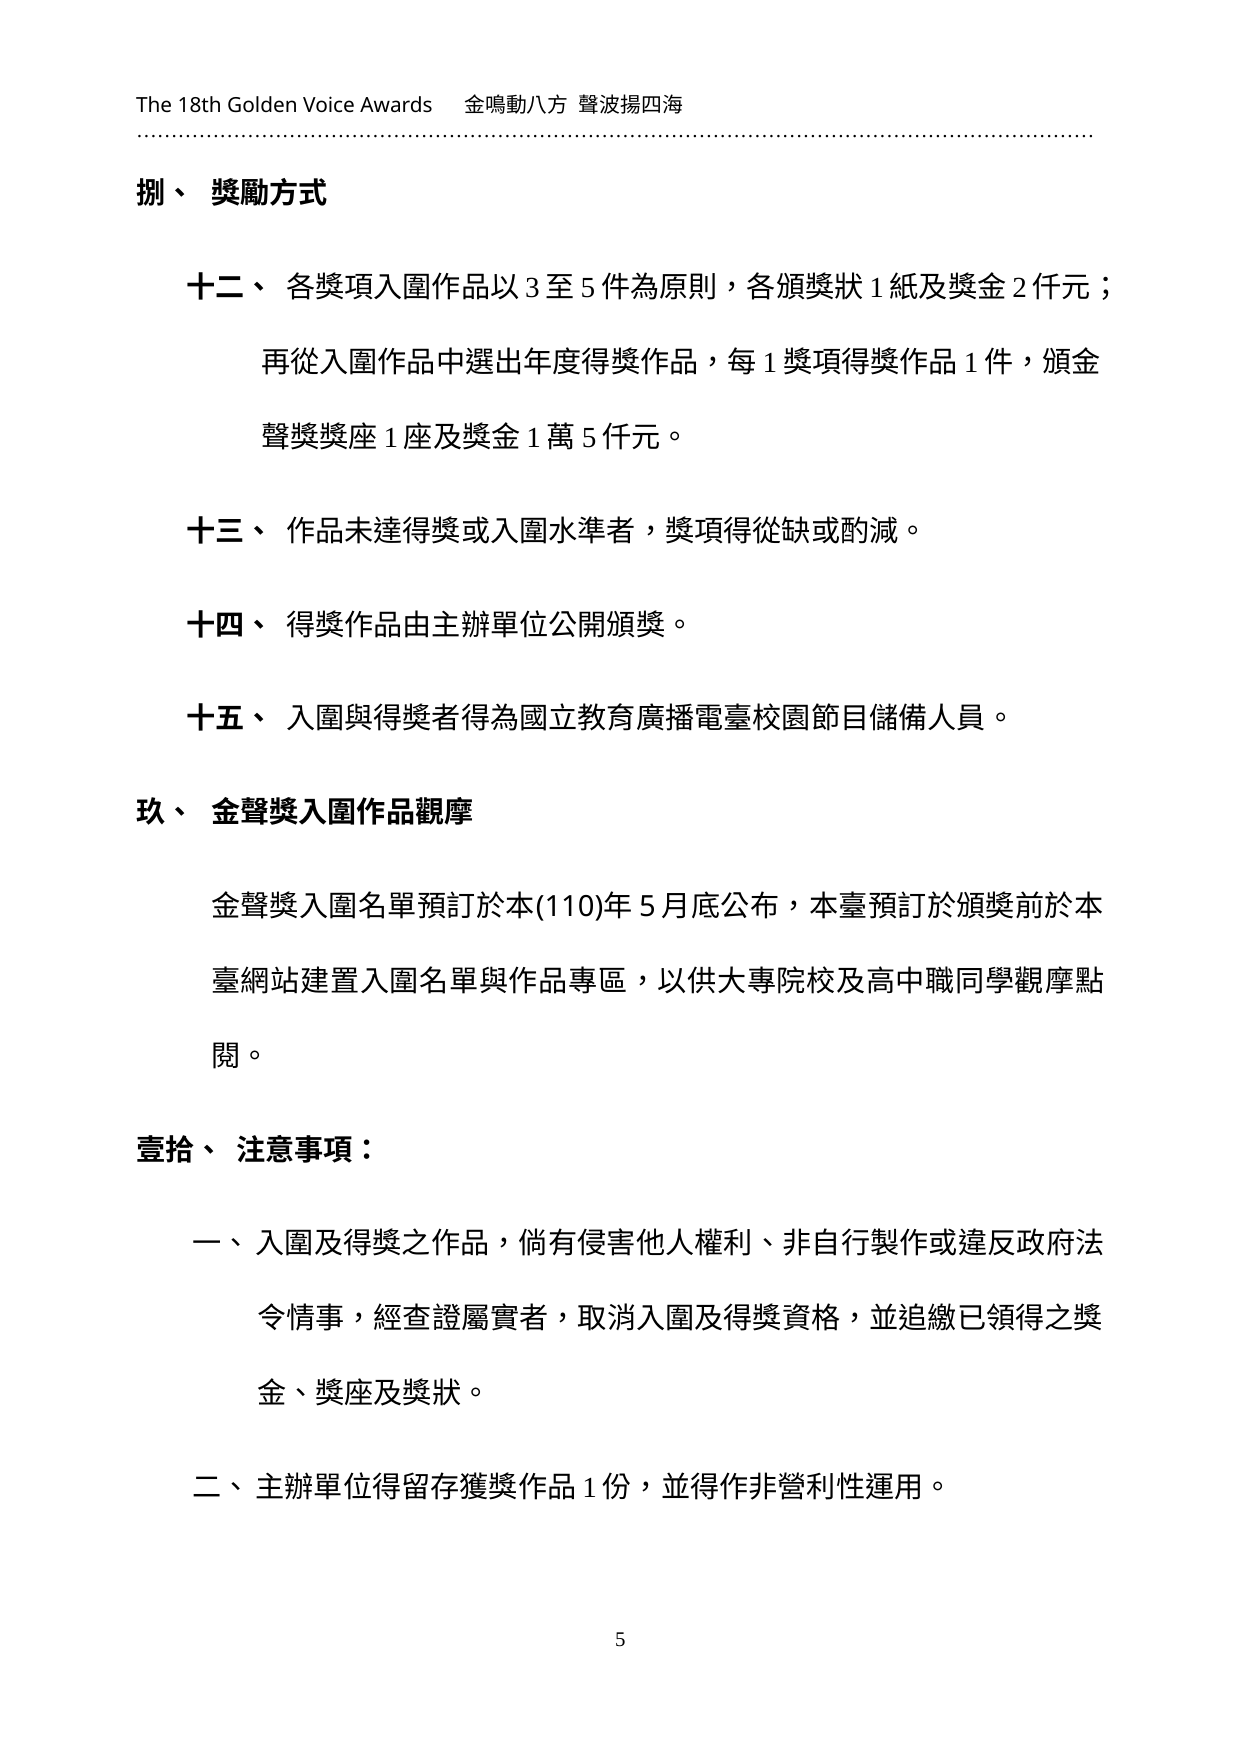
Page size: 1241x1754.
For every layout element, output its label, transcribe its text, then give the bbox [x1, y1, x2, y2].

subtitle 獎勵方式 [136, 153, 1104, 228]
list 入圍與得奬者得為國立教育廣播電臺校園節目儲備人員。 [186, 678, 1104, 753]
list 得獎作品由主辦單位公開頒獎。 [186, 585, 1104, 660]
list 作品未達得獎或入圍水準者，獎項得從缺或酌減。 [186, 491, 1104, 566]
subtitle 注意事項： [136, 1110, 1104, 1185]
list 入圍及得獎之作品，倘有侵害他人權利、非自行製作或違反政府法令情事，經查證屬實者，取消入圍及得獎資格，並追繳已領得之獎金、獎座及獎狀。 [192, 1203, 1104, 1428]
list 各獎項入圍作品以3至5件為原則，各頒獎狀1紙及獎金2仟元；再從入圍作品中選出年度得獎作品，每1獎項得獎作品1件，頒金聲獎獎座1座及獎金1萬5仟元。 [186, 247, 1104, 472]
text 金聲獎入圍名單預訂於本(110)年5月底公布，本臺預訂於頒奬前於本臺網站建置入圍名單與作品專區，以供大專院校及高中職同學觀摩點閱。 [211, 866, 1104, 1091]
list 主辦單位得留存獲獎作品1份，並得作非營利性運用。 [192, 1447, 1104, 1522]
subtitle 金聲獎入圍作品觀摩 [136, 772, 1104, 847]
